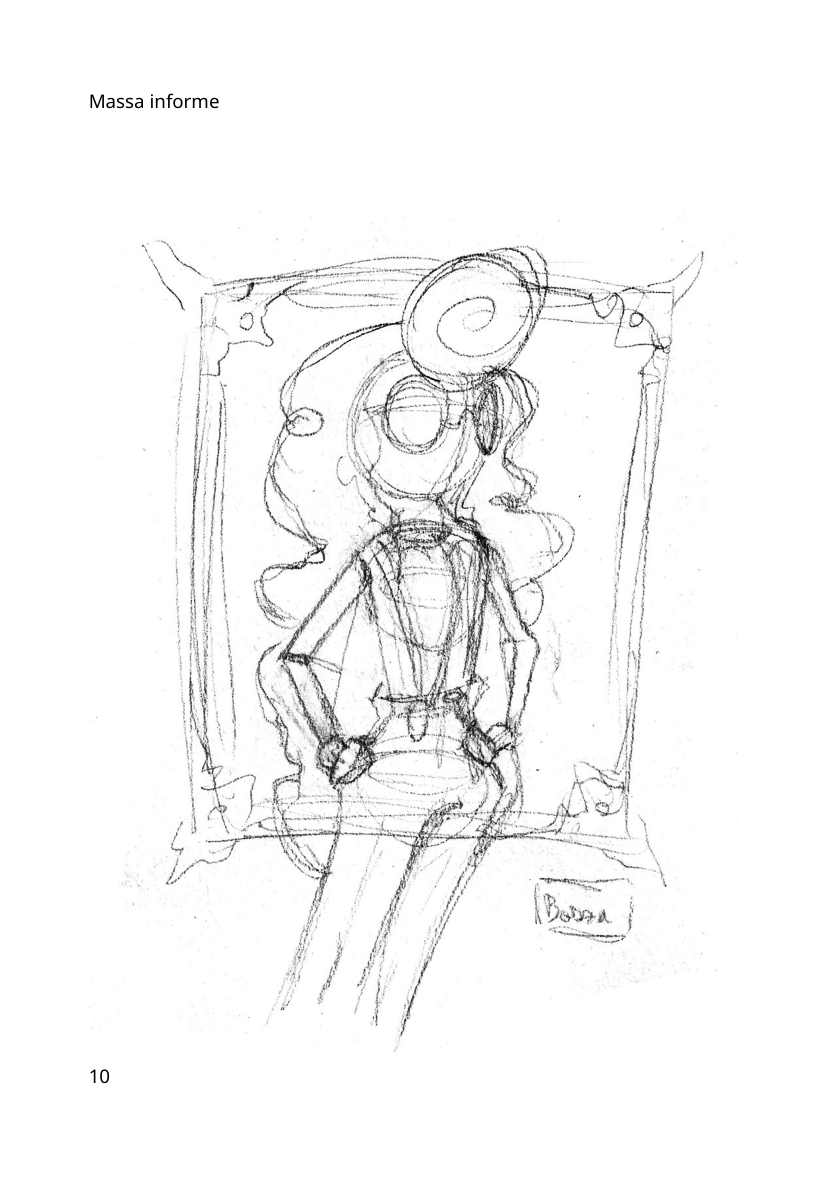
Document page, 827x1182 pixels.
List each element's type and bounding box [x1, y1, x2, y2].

picture [88, 206, 739, 1056]
